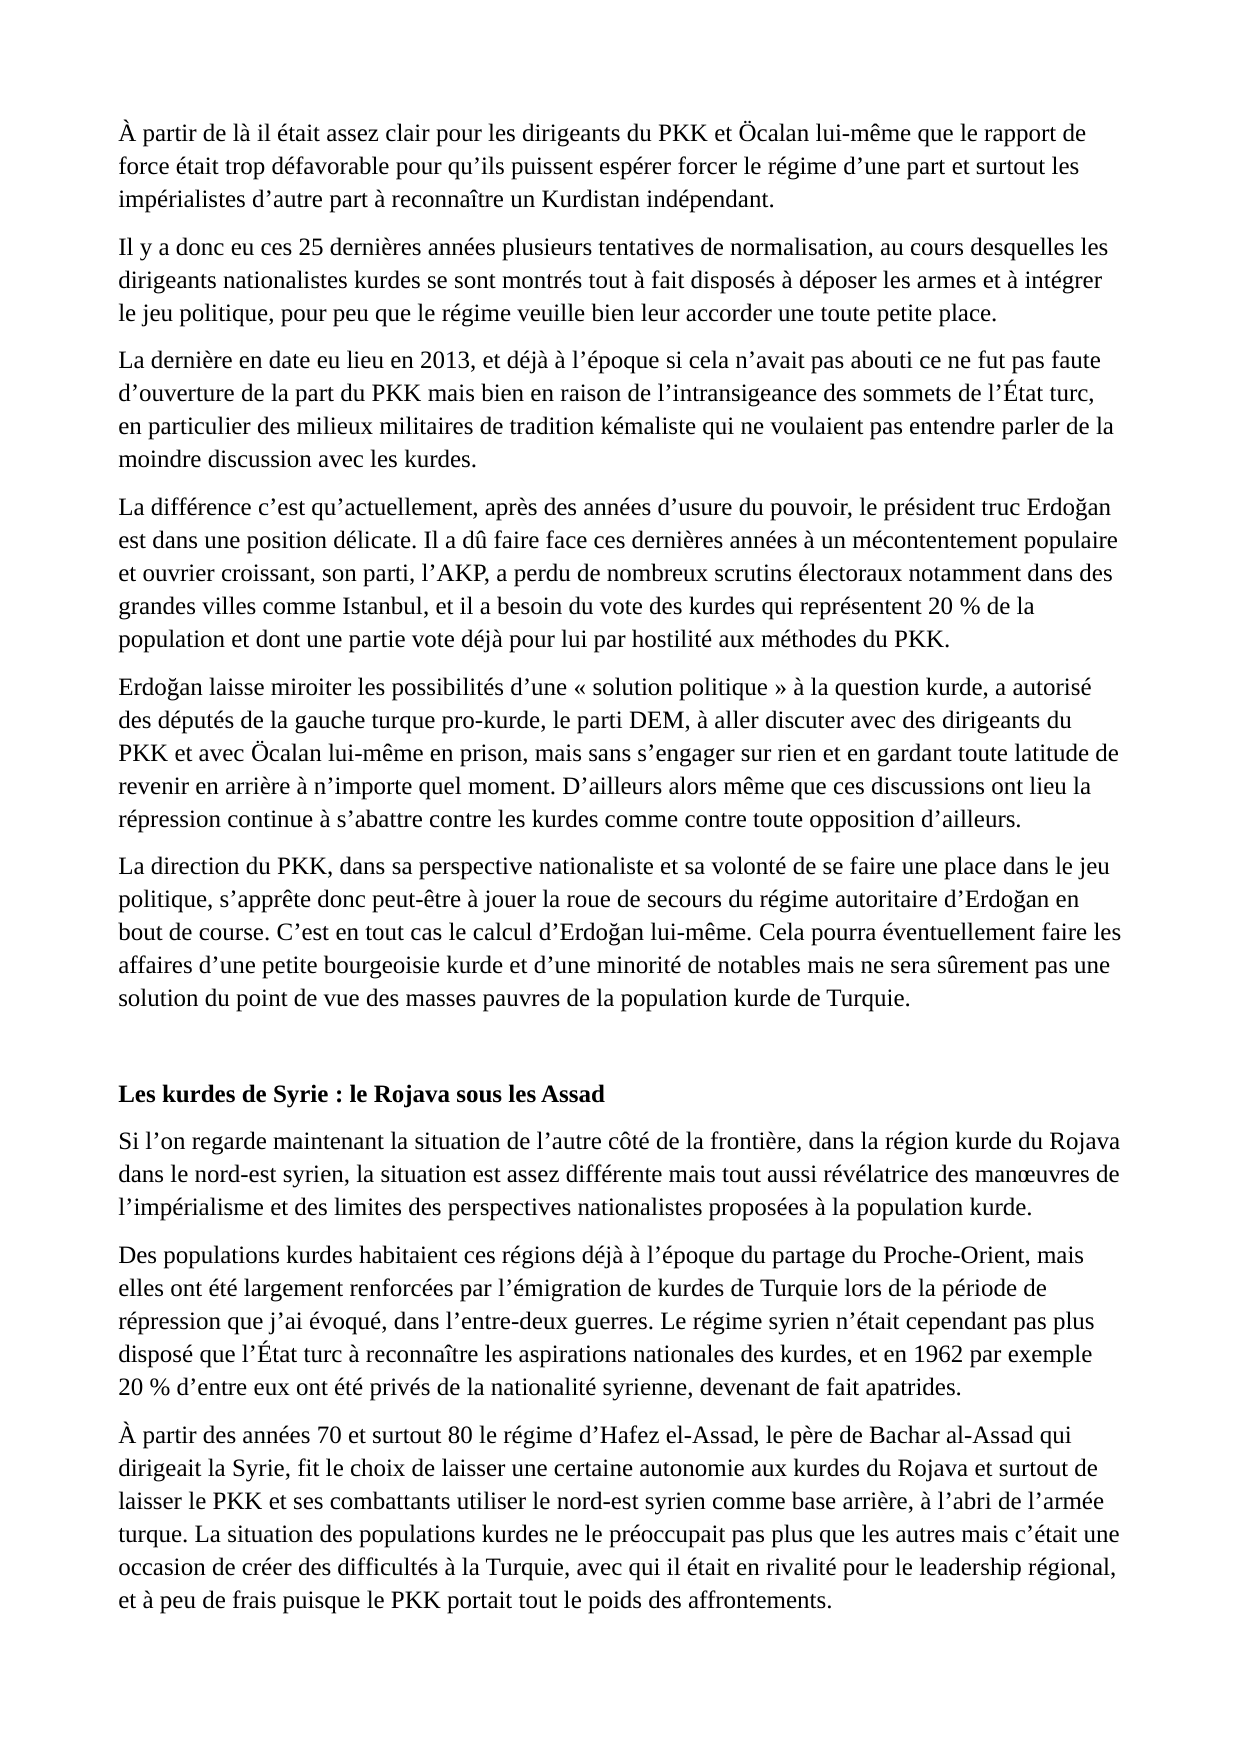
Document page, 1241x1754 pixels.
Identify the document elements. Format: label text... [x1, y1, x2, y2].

text Il y a donc eu ces 25 dernières années plusieurs tentatives de normalisation, au cours desquelles les dirigeants nationalistes kurdes se sont montrés tout à fait disposés à déposer les armes et à intégrer le jeu politique, pour peu que le régime veuille bien leur accorder une toute petite place. [118, 232, 1122, 327]
text Les kurdes de Syrie : le Rojava sous les Assad [118, 1079, 1122, 1107]
text Erdoğan laisse miroiter les possibilités d’une « solution politique » à la question kurde, a autorisé des députés de la gauche turque pro-kurde, le parti DEM, à aller discuter avec des dirigeants du PKK et avec Öcalan lui-même en prison, mais sans s’engager sur rien et en gardant toute latitude de revenir en arrière à n’importe quel moment. D’ailleurs alors même que ces discussions ont lieu la répression continue à s’abattre contre les kurdes comme contre toute opposition d’ailleurs. [118, 672, 1122, 833]
text Des populations kurdes habitaient ces régions déjà à l’époque du partage du Proche-Orient, mais elles ont été largement renforcées par l’émigration de kurdes de Turquie lors de la période de répression que j’ai évoqué, dans l’entre-deux guerres. Le régime syrien n’était cependant pas plus disposé que l’État turc à reconnaître les aspirations nationales des kurdes, et en 1962 par exemple 20 % d’entre eux ont été privés de la nationalité syrienne, devenant de fait apatrides. [118, 1240, 1122, 1401]
text À partir des années 70 et surtout 80 le régime d’Hafez el-Assad, le père de Bachar al-Assad qui dirigeait la Syrie, fit le choix de laisser une certaine autonomie aux kurdes du Rojava et surtout de laisser le PKK et ses combattants utiliser le nord-est syrien comme base arrière, à l’abri de l’armée turque. La situation des populations kurdes ne le préoccupait pas plus que les autres mais c’était une occasion de créer des difficultés à la Turquie, avec qui il était en rivalité pour le leadership régional, et à peu de frais puisque le PKK portait tout le poids des affrontements. [118, 1420, 1122, 1613]
text La dernière en date eu lieu en 2013, et déjà à l’époque si cela n’avait pas abouti ce ne fut pas faute d’ouverture de la part du PKK mais bien en raison de l’intransigeance des sommets de l’État turc, en particulier des milieux militaires de tradition kémaliste qui ne voulaient pas entendre parler de la moindre discussion avec les kurdes. [118, 345, 1122, 473]
text Si l’on regarde maintenant la situation de l’autre côté de la frontière, dans la région kurde du Rojava dans le nord-est syrien, la situation est assez différente mais tout aussi révélatrice des manœuvres de l’impérialisme et des limites des perspectives nationalistes proposées à la population kurde. [118, 1126, 1122, 1221]
text La différence c’est qu’actuellement, après des années d’usure du pouvoir, le président truc Erdoğan est dans une position délicate. Il a dû faire face ces dernières années à un mécontentement populaire et ouvrier croissant, son parti, l’AKP, a perdu de nombreux scrutins électoraux notamment dans des grandes villes comme Istanbul, et il a besoin du vote des kurdes qui représentent 20 % de la population et dont une partie vote déjà pour lui par hostilité aux méthodes du PKK. [118, 492, 1122, 653]
text À partir de là il était assez clair pour les dirigeants du PKK et Öcalan lui-même que le rapport de force était trop défavorable pour qu’ils puissent espérer forcer le régime d’une part et surtout les impérialistes d’autre part à reconnaître un Kurdistan indépendant. [118, 118, 1122, 213]
text La direction du PKK, dans sa perspective nationaliste et sa volonté de se faire une place dans le jeu politique, s’apprête donc peut-être à jouer la roue de secours du régime autoritaire d’Erdoğan en bout de course. C’est en tout cas le calcul d’Erdoğan lui-même. Cela pourra éventuellement faire les affaires d’une petite bourgeoisie kurde et d’une minorité de notables mais ne sera sûrement pas une solution du point de vue des masses pauvres de la population kurde de Turquie. [118, 851, 1122, 1012]
